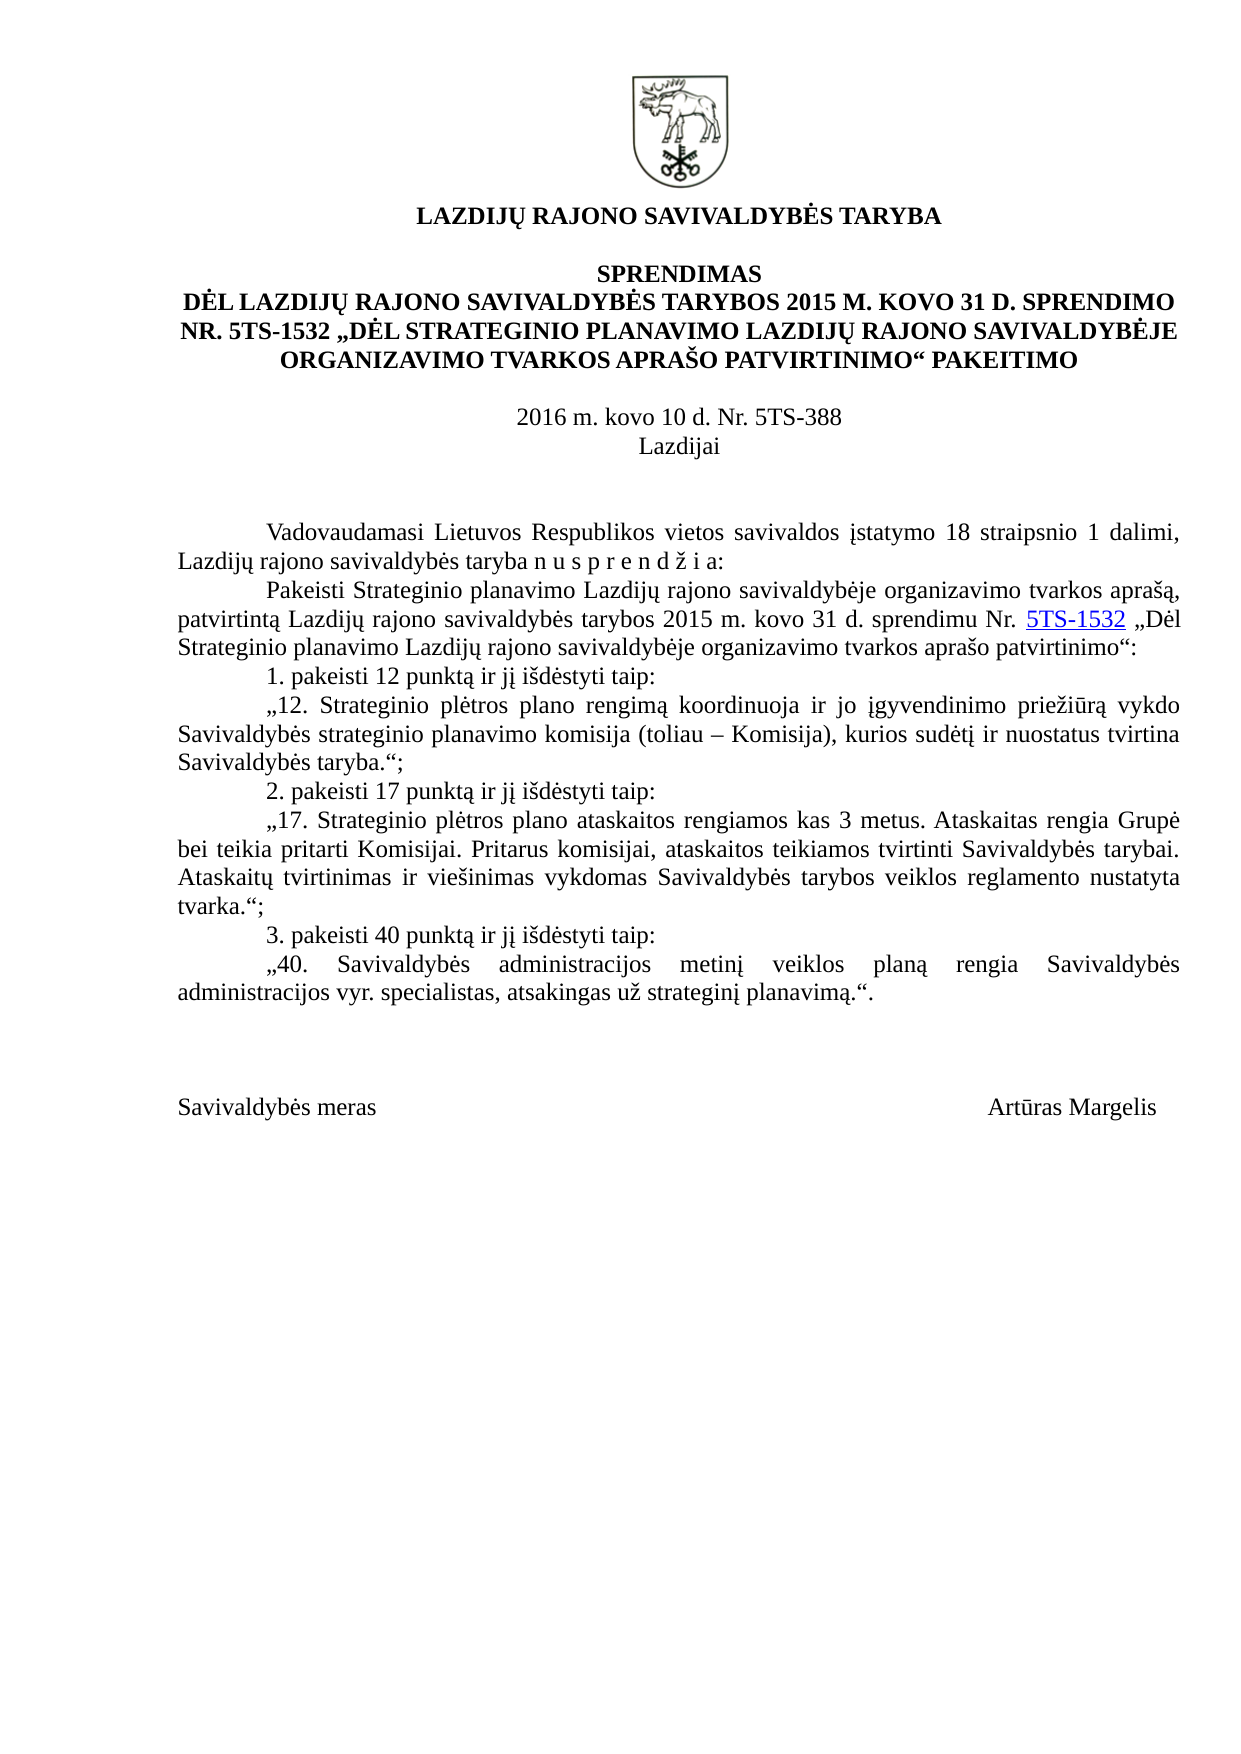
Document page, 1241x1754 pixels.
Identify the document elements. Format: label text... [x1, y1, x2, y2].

text Savivaldybės meras Artūras Margelis [177, 1092, 1181, 1121]
text Pakeisti Strateginio planavimo Lazdijų rajono savivaldybėje organizavimo tvarkos aprašą, patvirtintą Lazdijų rajono savivaldybės tarybos 2015 m. kovo 31 d. sprendimu Nr. 5TS-1532 „Dėl Strateginio planavimo Lazdijų rajono savivaldybėje organizavimo tvarkos aprašo patvirtinimo“: [177, 575, 1181, 661]
text LAZDIJŲ RAJONO SAVIVALDYBĖS TARYBA [177, 201, 1181, 230]
text „40. Savivaldybės administracijos metinį veiklos planą rengia Savivaldybės administracijos vyr. specialistas, atsakingas už strateginį planavimą.“. [177, 949, 1181, 1006]
text 3. pakeisti 40 punktą ir jį išdėstyti taip: [177, 920, 1181, 949]
text „17. Strateginio plėtros plano ataskaitos rengiamos kas 3 metus. Ataskaitas rengia Grupė bei teikia pritarti Komisijai. Pritarus komisijai, ataskaitos teikiamos tvirtinti Savivaldybės tarybai. Ataskaitų tvirtinimas ir viešinimas vykdomas Savivaldybės tarybos veiklos reglamento nustatyta tvarka.“; [177, 805, 1181, 920]
text 2016 m. kovo 10 d. Nr. 5TS-388 [177, 402, 1181, 431]
text „12. Strateginio plėtros plano rengimą koordinuoja ir jo įgyvendinimo priežiūrą vykdo Savivaldybės strateginio planavimo komisija (toliau – Komisija), kurios sudėtį ir nuostatus tvirtina Savivaldybės taryba.“; [177, 690, 1181, 776]
text 1. pakeisti 12 punktą ir jį išdėstyti taip: [177, 661, 1181, 690]
text 2. pakeisti 17 punktą ir jį išdėstyti taip: [177, 776, 1181, 805]
text SPRENDIMAS [177, 259, 1181, 287]
text Lazdijai [177, 431, 1181, 460]
text DĖL LAZDIJŲ RAJONO SAVIVALDYBĖS TARYBOS 2015 M. KOVO 31 D. SPRENDIMO NR. 5TS-1532 „DĖL STRATEGINIO PLANAVIMO LAZDIJŲ RAJONO SAVIVALDYBĖJE ORGANIZAVIMO TVARKOS APRAŠO PATVIRTINIMO“ PAKEITIMO [177, 287, 1181, 374]
text Vadovaudamasi Lietuvos Respublikos vietos savivaldos įstatymo 18 straipsnio 1 dalimi, Lazdijų rajono savivaldybės taryba n u s p r e n d ž i a: [177, 517, 1181, 575]
